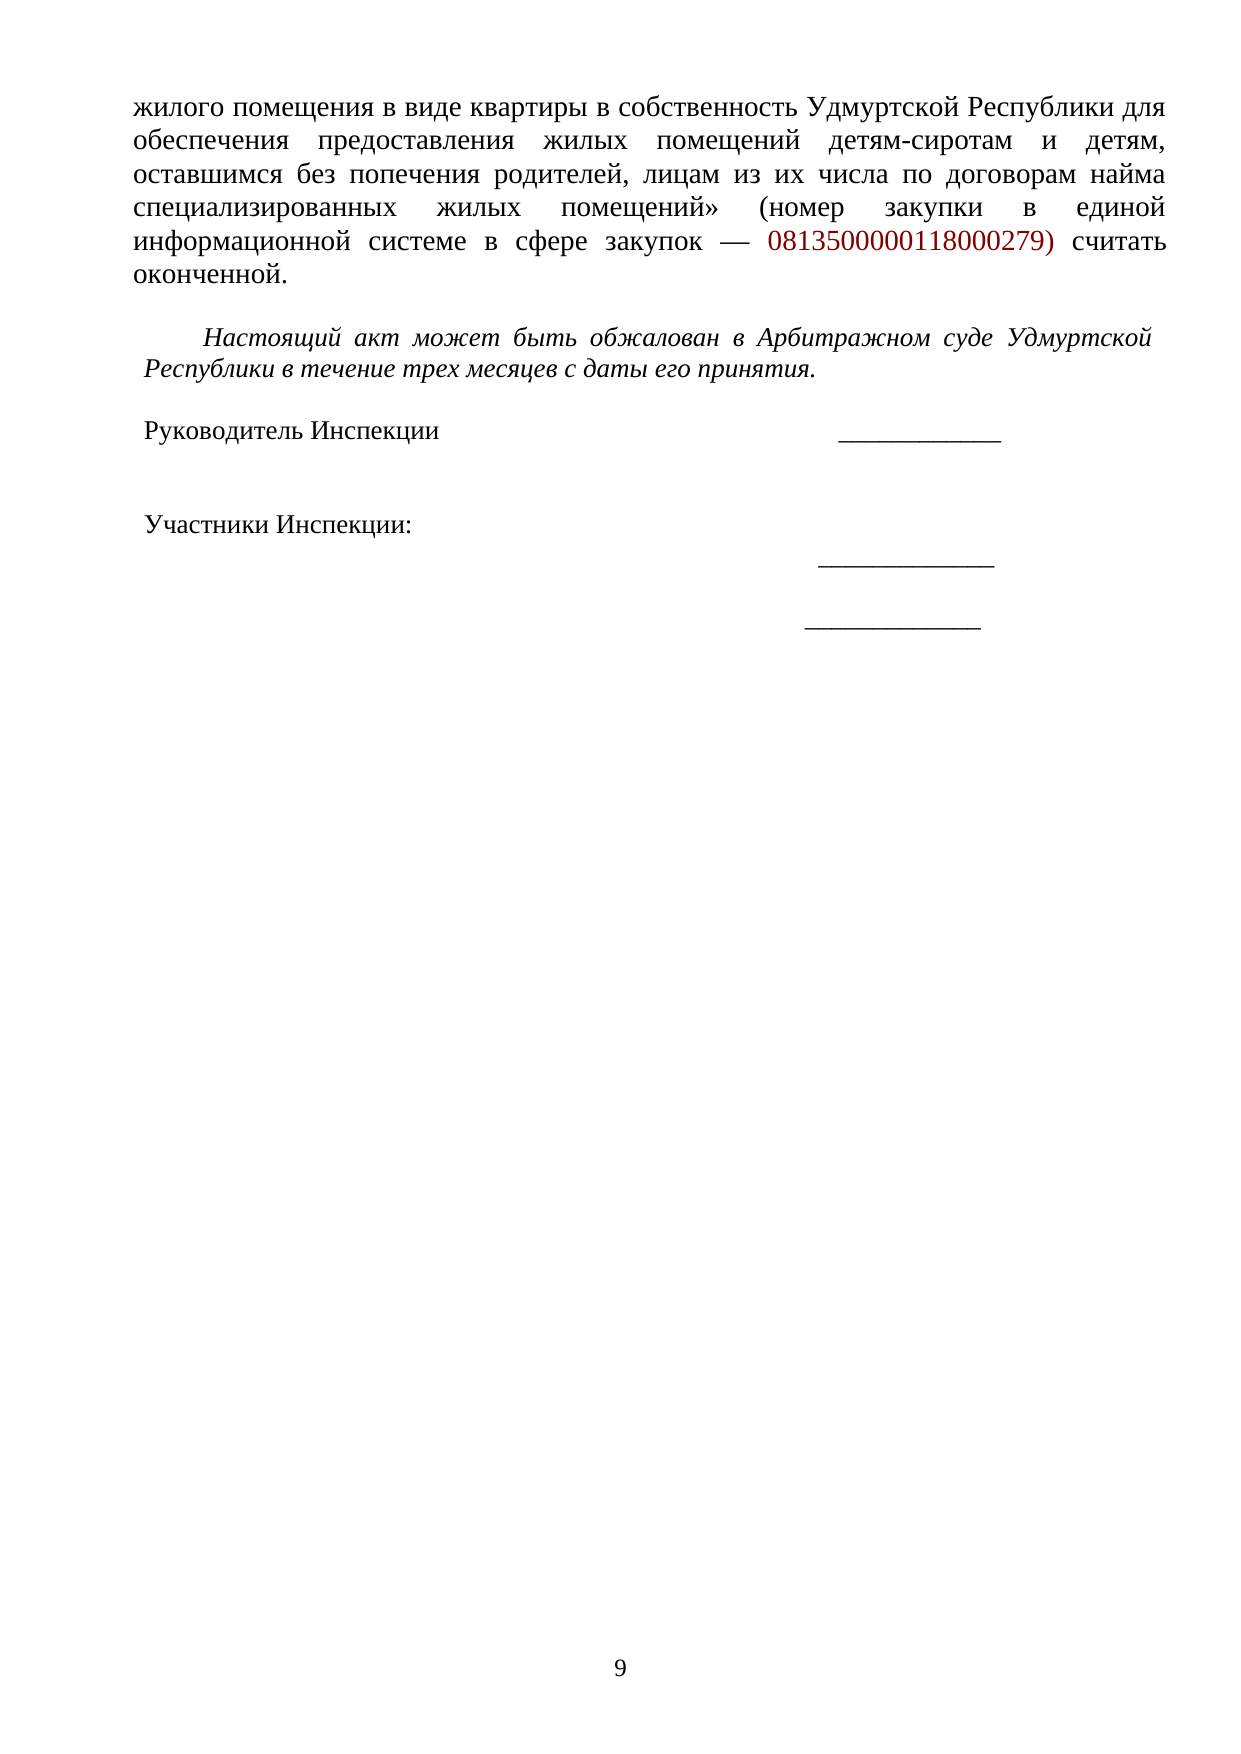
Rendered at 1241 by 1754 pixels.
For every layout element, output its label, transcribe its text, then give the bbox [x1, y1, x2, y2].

table_header Настоящий акт может быть обжалован в Арбитражном суде Удмуртской Республики в течение трех месяцев с даты его принятия. [74, 290, 1167, 415]
table_header ____________ _____________ _____________ [464, 415, 1167, 695]
table_header Руководитель Инспекции Участники Инспекции: [74, 415, 464, 695]
text жилого помещения в виде квартиры в собственность Удмуртской Республики для обеспечения предоставления жилых помещений детям-сиротам и детям, оставшимся без попечения родителей, лицам из их числа по договорам найма специализированных жилых помещений» (номер закупки в единой информационной системе в сфере закупок — 0813500000118000279) считать оконченной. [133, 89, 1167, 290]
